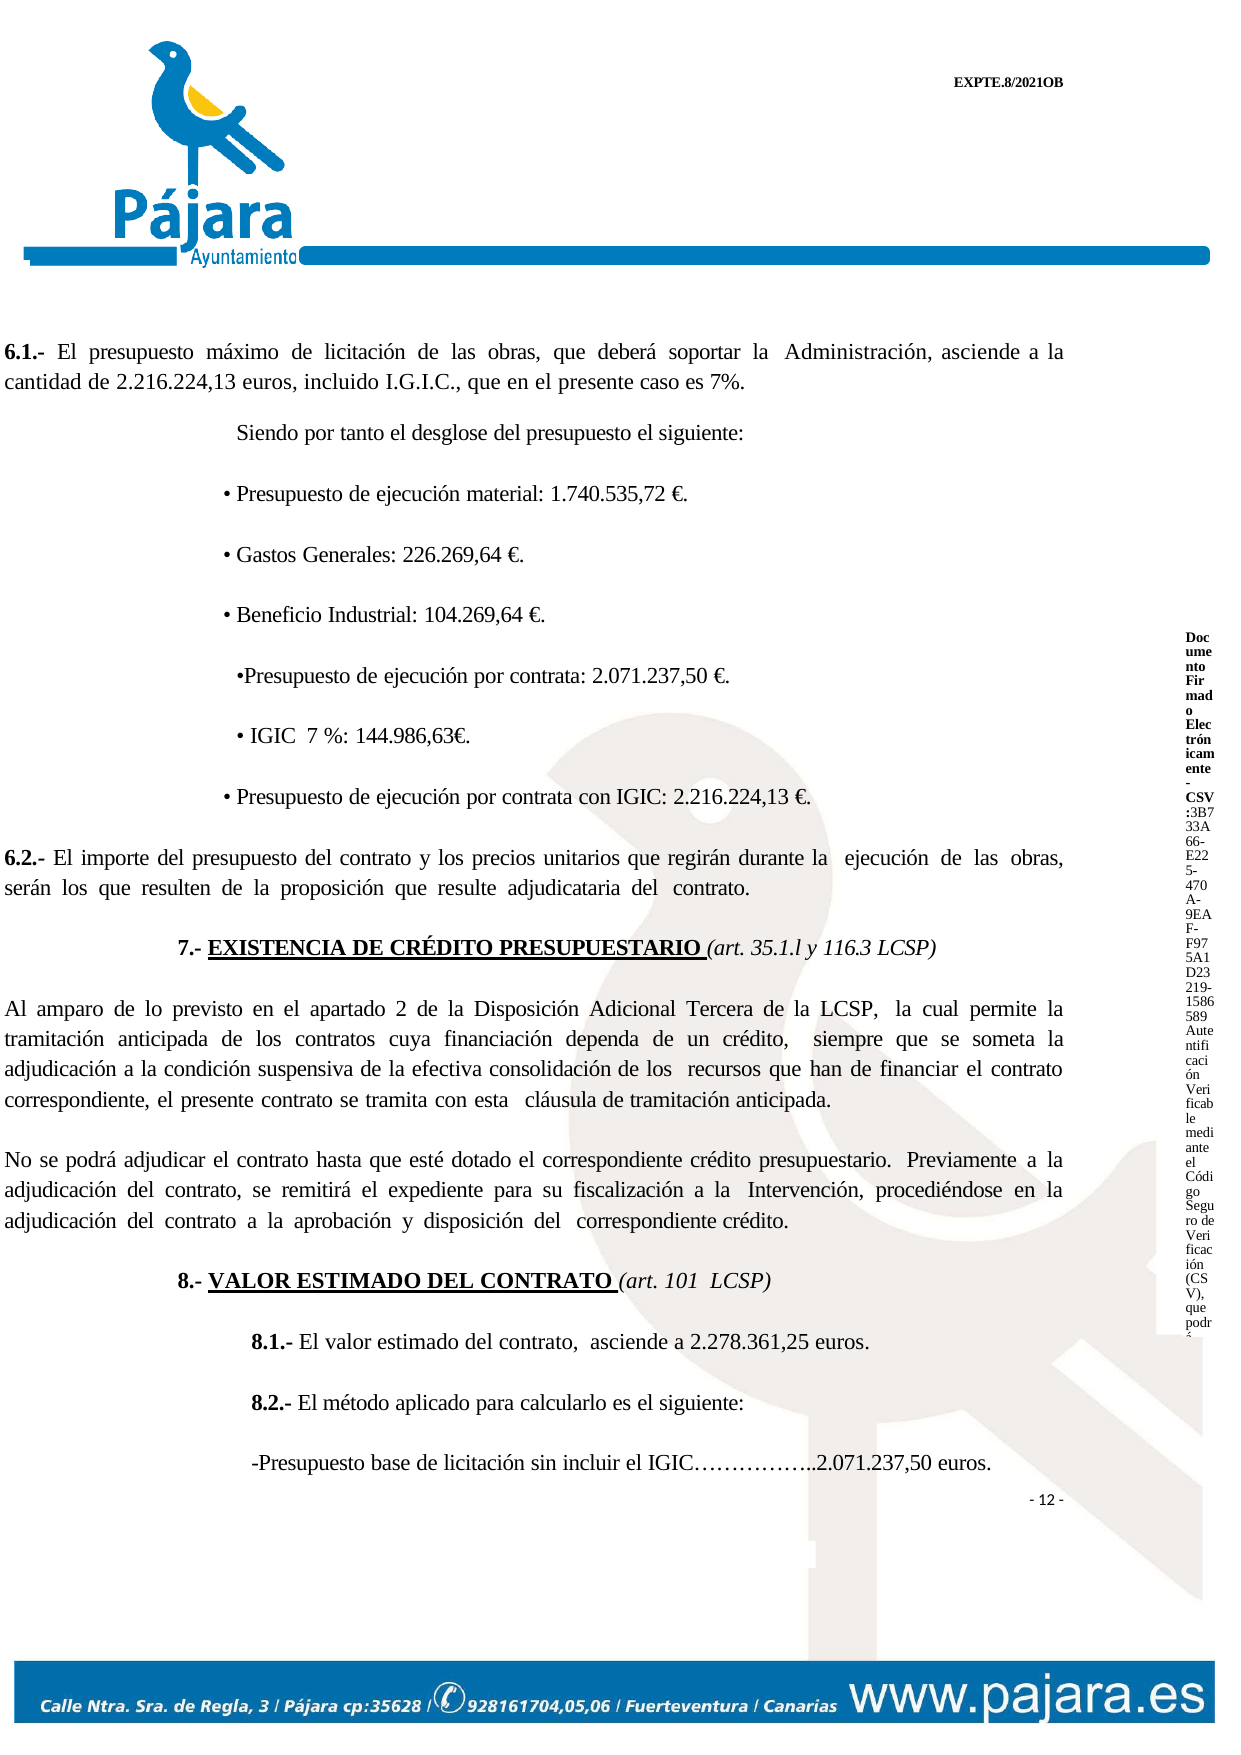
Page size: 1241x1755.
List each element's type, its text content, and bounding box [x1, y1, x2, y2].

list Presupuesto de ejecución material: 1.740.535,72 €. [223, 480, 1241, 506]
text 6.1.- El presupuesto máximo de licitación de las obras, que deberá soportar la Administración, asciende a la cantidad de 2.216.224,13 euros, incluido I.G.I.C., que en el presente caso es 7%. [4, 338, 1064, 395]
text Siendo por tanto el desglose del presupuesto el siguiente: [236, 419, 1241, 446]
text - 12 - [4, 1489, 14, 1509]
list Documento Firmado Electrónicamente - CSV:3B733A66-E225-470A-9EAF-F975A1D23219-1586589 Autentificación Verificable mediante el Código Seguro de Verificación (CSV), que podrá validar en https:\\sede.pajara.es [1185, 630, 1215, 1337]
text •Presupuesto de ejecución por contrata: 2.071.237,50 €. [236, 662, 1156, 688]
list Gastos Generales: 226.269,64 €. [223, 541, 1156, 567]
list Beneficio Industrial: 104.269,64 €. [223, 601, 1156, 628]
